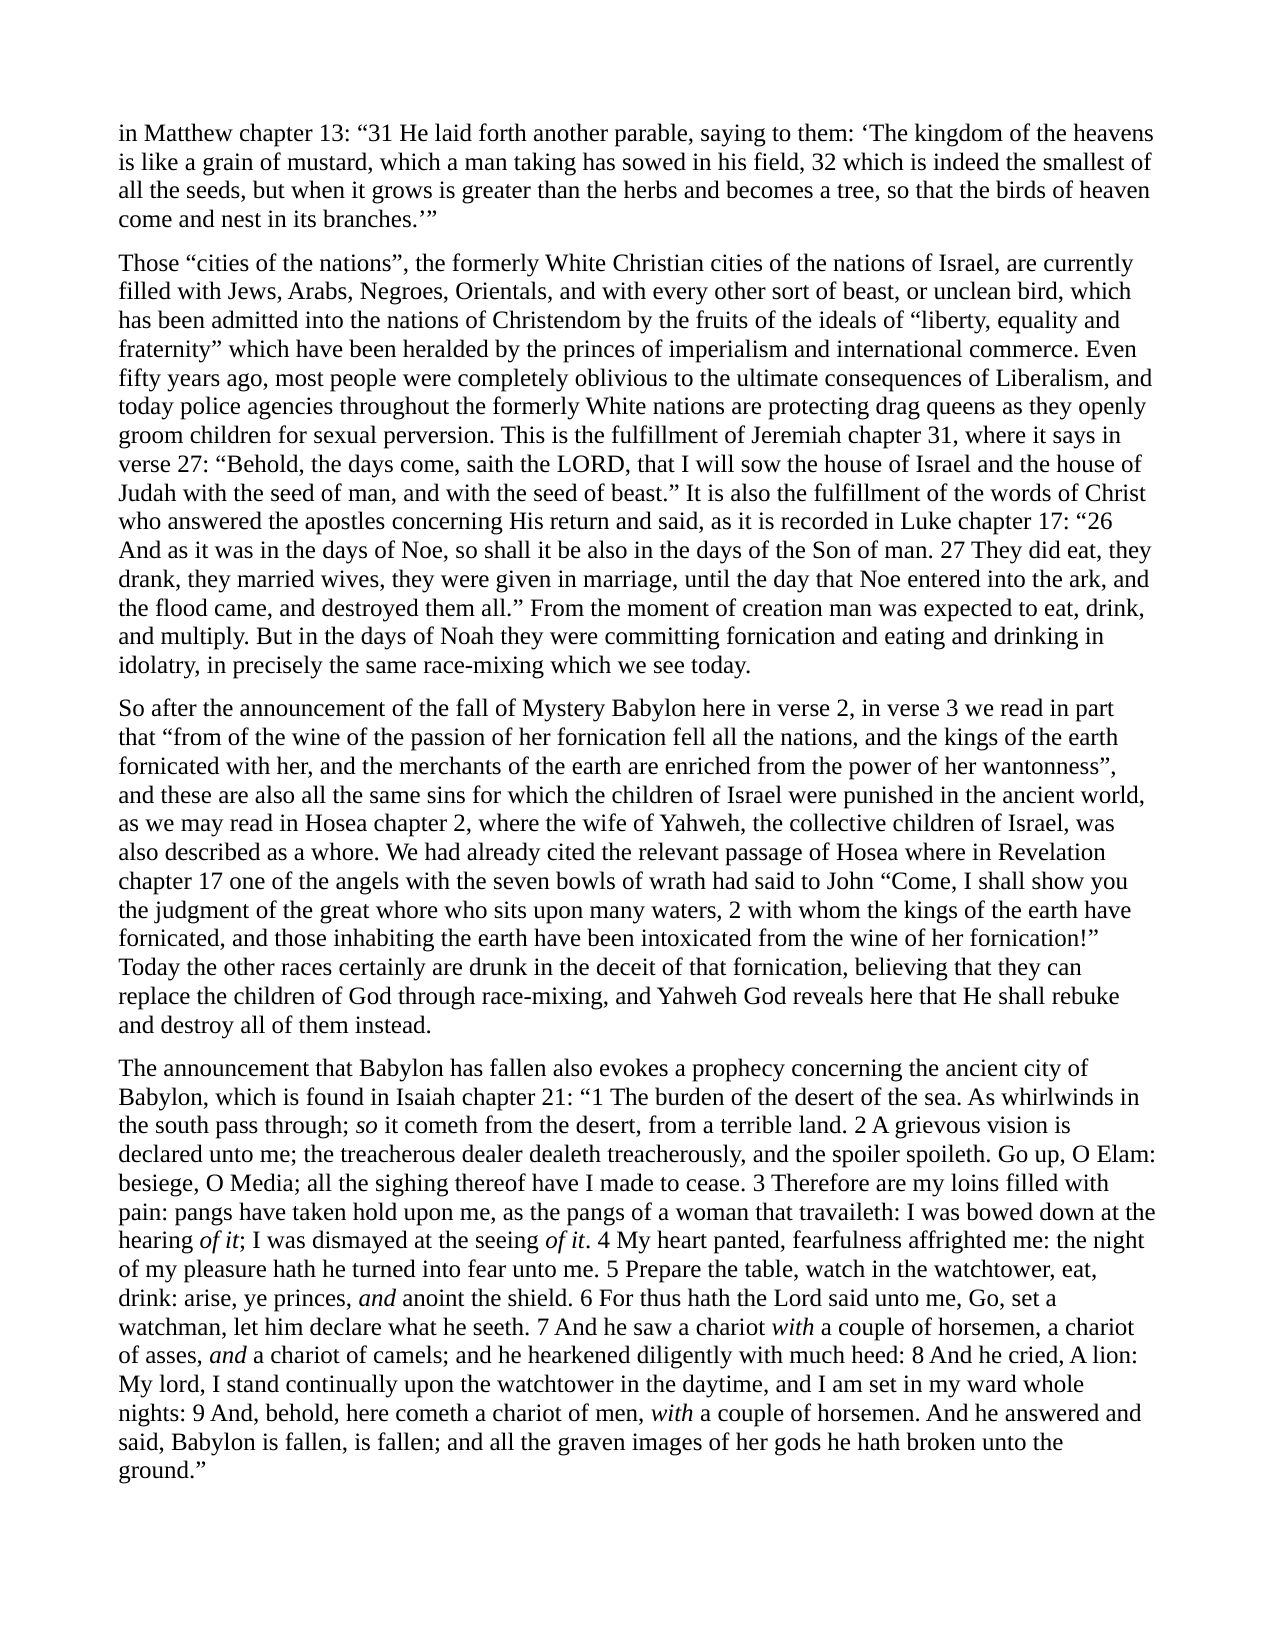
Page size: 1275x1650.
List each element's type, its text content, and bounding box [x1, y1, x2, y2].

text The announcement that Babylon has fallen also evokes a prophecy concerning the ancient city of Babylon, which is found in Isaiah chapter 21: “1 The burden of the desert of the sea. As whirlwinds in the south pass through; so it cometh from the desert, from a terrible land. 2 A grievous vision is declared unto me; the treacherous dealer dealeth treacherously, and the spoiler spoileth. Go up, O Elam: besiege, O Media; all the sighing thereof have I made to cease. 3 Therefore are my loins filled with pain: pangs have taken hold upon me, as the pangs of a woman that travaileth: I was bowed down at the hearing of it; I was dismayed at the seeing of it. 4 My heart panted, fearfulness affrighted me: the night of my pleasure hath he turned into fear unto me. 5 Prepare the table, watch in the watchtower, eat, drink: arise, ye princes, and anoint the shield. 6 For thus hath the Lord said unto me, Go, set a watchman, let him declare what he seeth. 7 And he saw a chariot with a couple of horsemen, a chariot of asses, and a chariot of camels; and he hearkened diligently with much heed: 8 And he cried, A lion: My lord, I stand continually upon the watchtower in the daytime, and I am set in my ward whole nights: 9 And, behold, here cometh a chariot of men, with a couple of horsemen. And he answered and said, Babylon is fallen, is fallen; and all the graven images of her gods he hath broken unto the ground.” [118, 1053, 1157, 1484]
text in Matthew chapter 13: “31 He laid forth another parable, saying to them: ‘The kingdom of the heavens is like a grain of mustard, which a man taking has sowed in his field, 32 which is indeed the smallest of all the seeds, but when it grows is greater than the herbs and becomes a tree, so that the birds of heaven come and nest in its branches.’” [118, 118, 1157, 233]
text Those “cities of the nations”, the formerly White Christian cities of the nations of Israel, are currently filled with Jews, Arabs, Negroes, Orientals, and with every other sort of beast, or unclean bird, which has been admitted into the nations of Christendom by the fruits of the ideals of “liberty, equality and fraternity” which have been heralded by the princes of imperialism and international commerce. Even fifty years ago, most people were completely oblivious to the ultimate consequences of Liberalism, and today police agencies throughout the formerly White nations are protecting drag queens as they openly groom children for sexual perversion. This is the fulfillment of Jeremiah chapter 31, where it says in verse 27: “Behold, the days come, saith the LORD, that I will sow the house of Israel and the house of Judah with the seed of man, and with the seed of beast.” It is also the fulfillment of the words of Christ who answered the apostles concerning His return and said, as it is recorded in Luke chapter 17: “26 And as it was in the days of Noe, so shall it be also in the days of the Son of man. 27 They did eat, they drank, they married wives, they were given in marriage, until the day that Noe entered into the ark, and the flood came, and destroyed them all.” From the moment of creation man was expected to eat, drink, and multiply. But in the days of Noah they were committing fornication and eating and drinking in idolatry, in precisely the same race-mixing which we see today. [118, 248, 1157, 679]
text So after the announcement of the fall of Mystery Babylon here in verse 2, in verse 3 we read in part that “from of the wine of the passion of her fornication fell all the nations, and the kings of the earth fornicated with her, and the merchants of the earth are enriched from the power of her wantonness”, and these are also all the same sins for which the children of Israel were punished in the ancient world, as we may read in Hosea chapter 2, where the wife of Yahweh, the collective children of Israel, was also described as a whore. We had already cited the relevant passage of Hosea where in Revelation chapter 17 one of the angels with the seven bowls of wrath had said to John “Come, I shall show you the judgment of the great whore who sits upon many waters, 2 with whom the kings of the earth have fornicated, and those inhabiting the earth have been intoxicated from the wine of her fornication!” Today the other races certainly are drunk in the deceit of that fornication, believing that they can replace the children of God through race-mixing, and Yahweh God reveals here that He shall rebuke and destroy all of them instead. [118, 693, 1157, 1038]
